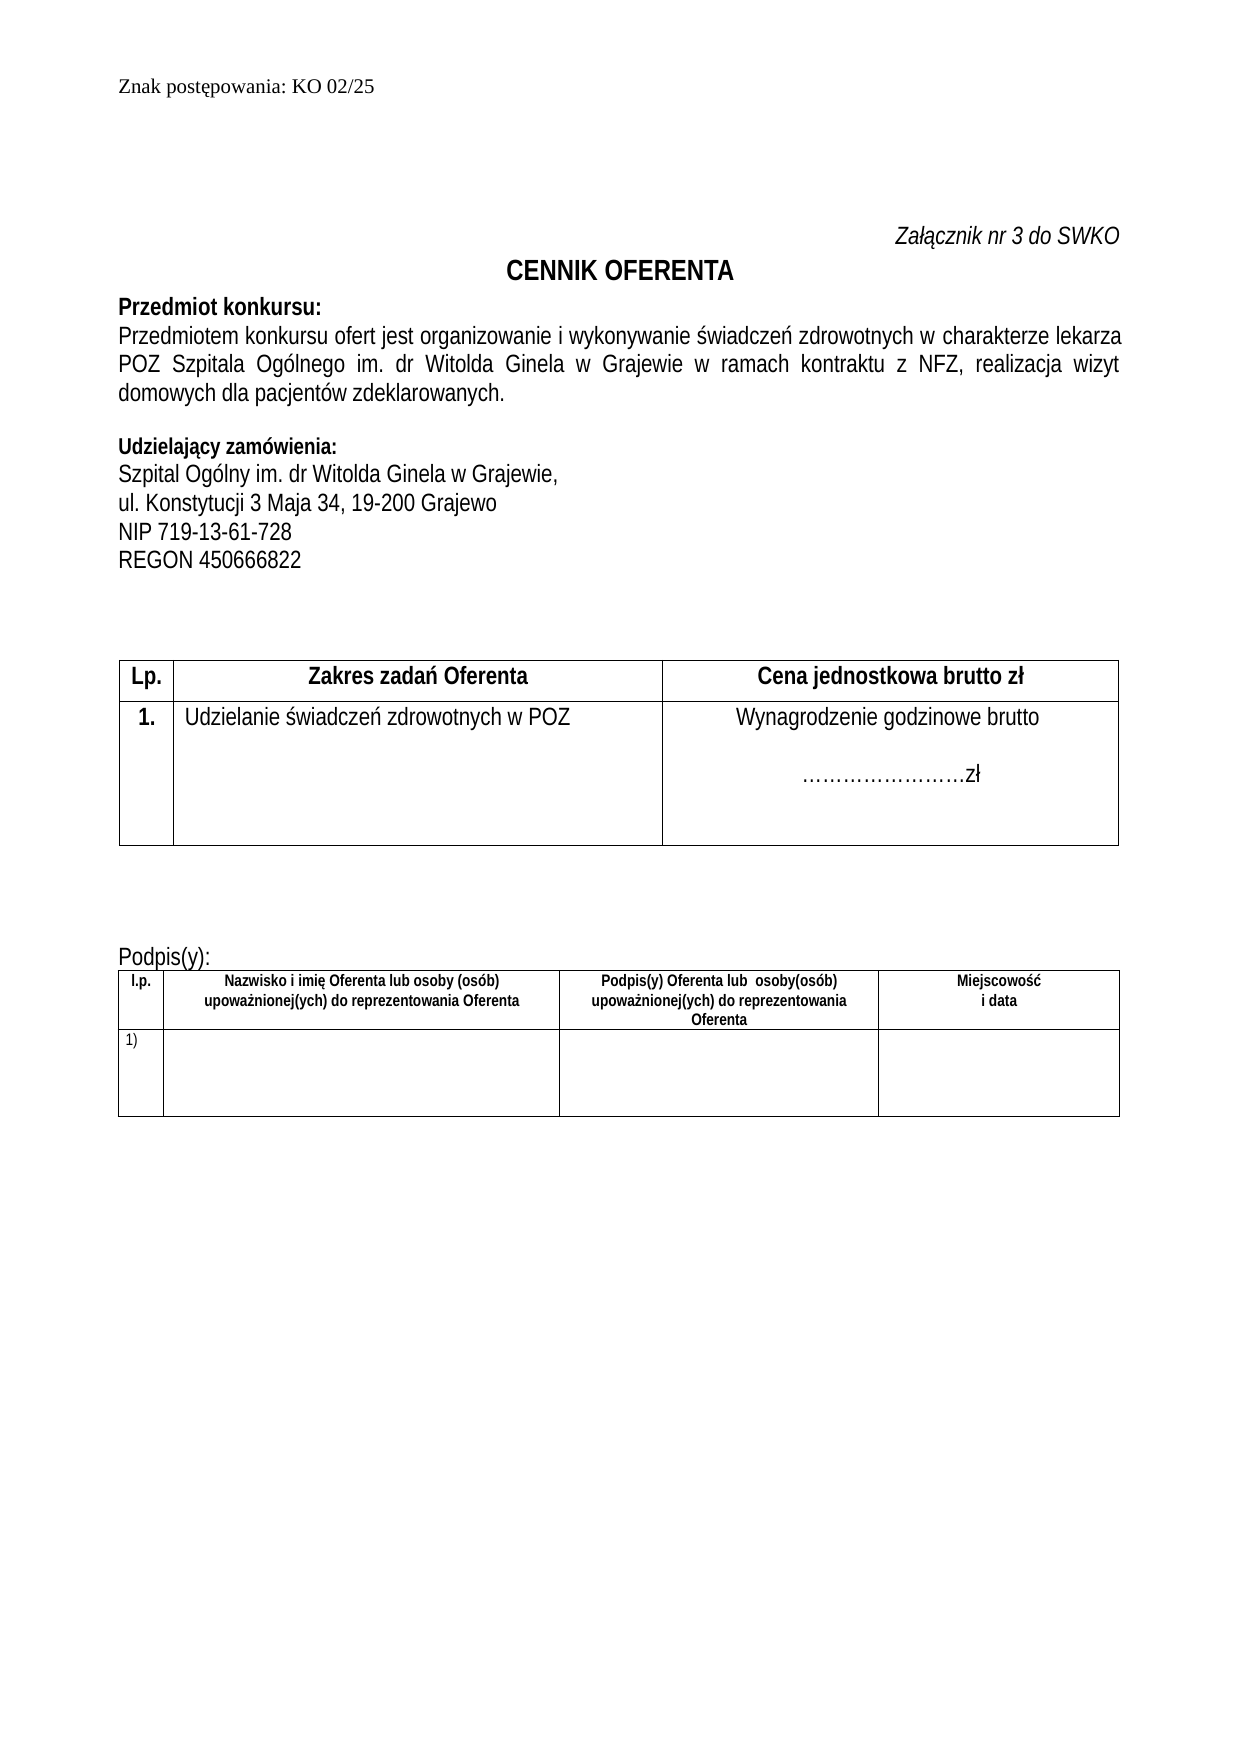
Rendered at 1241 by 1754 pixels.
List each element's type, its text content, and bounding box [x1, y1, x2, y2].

text Załącznik nr 3 do SWKO [118, 221, 1122, 249]
text Szpital Ogólny im. dr Witolda Ginela w Grajewie, [118, 459, 1122, 488]
text CENNIK OFERENTA [118, 253, 1122, 287]
subtitle Przedmiot konkursu: [118, 292, 1122, 321]
table_header Cena jednostkowa brutto zł [663, 661, 1118, 701]
table_cell 1) [119, 1030, 163, 1116]
table_header Lp. [120, 661, 173, 701]
table_cell [879, 1030, 1119, 1116]
text ul. Konstytucji 3 Maja 34, 19-200 Grajewo [118, 488, 1122, 517]
table_header l.p. [119, 971, 163, 1029]
table_header Nazwisko i imię Oferenta lub osoby (osób) upoważnionej(ych) do reprezentowania Oferenta [164, 971, 559, 1029]
table_cell Wynagrodzenie godzinowe brutto ……………………zł [663, 702, 1118, 844]
text NIP 719-13-61-728 [118, 517, 1122, 545]
table_header Podpis(y) Oferenta lub osoby(osób) upoważnionej(ych) do reprezentowania Oferenta [560, 971, 878, 1029]
table_cell 1. [120, 702, 173, 844]
text REGON 450666822 [118, 545, 1122, 574]
table_cell Udzielanie świadczeń zdrowotnych w POZ [174, 702, 662, 844]
table_cell [164, 1030, 559, 1116]
table_cell [560, 1030, 878, 1116]
text Podpis(y): [118, 941, 1122, 970]
text Udzielający zamówienia: [118, 433, 1122, 459]
table_header Zakres zadań Oferenta [174, 661, 662, 701]
table_header Miejscowość i data [879, 971, 1119, 1029]
text Przedmiotem konkursu ofert jest organizowanie i wykonywanie świadczeń zdrowotnych w charakterze lekarza POZ Szpitala Ogólnego im. dr Witolda Ginela w Grajewie w ramach kontraktu z NFZ, realizacja wizyt domowych dla pacjentów zdeklarowanych. [118, 321, 1122, 407]
